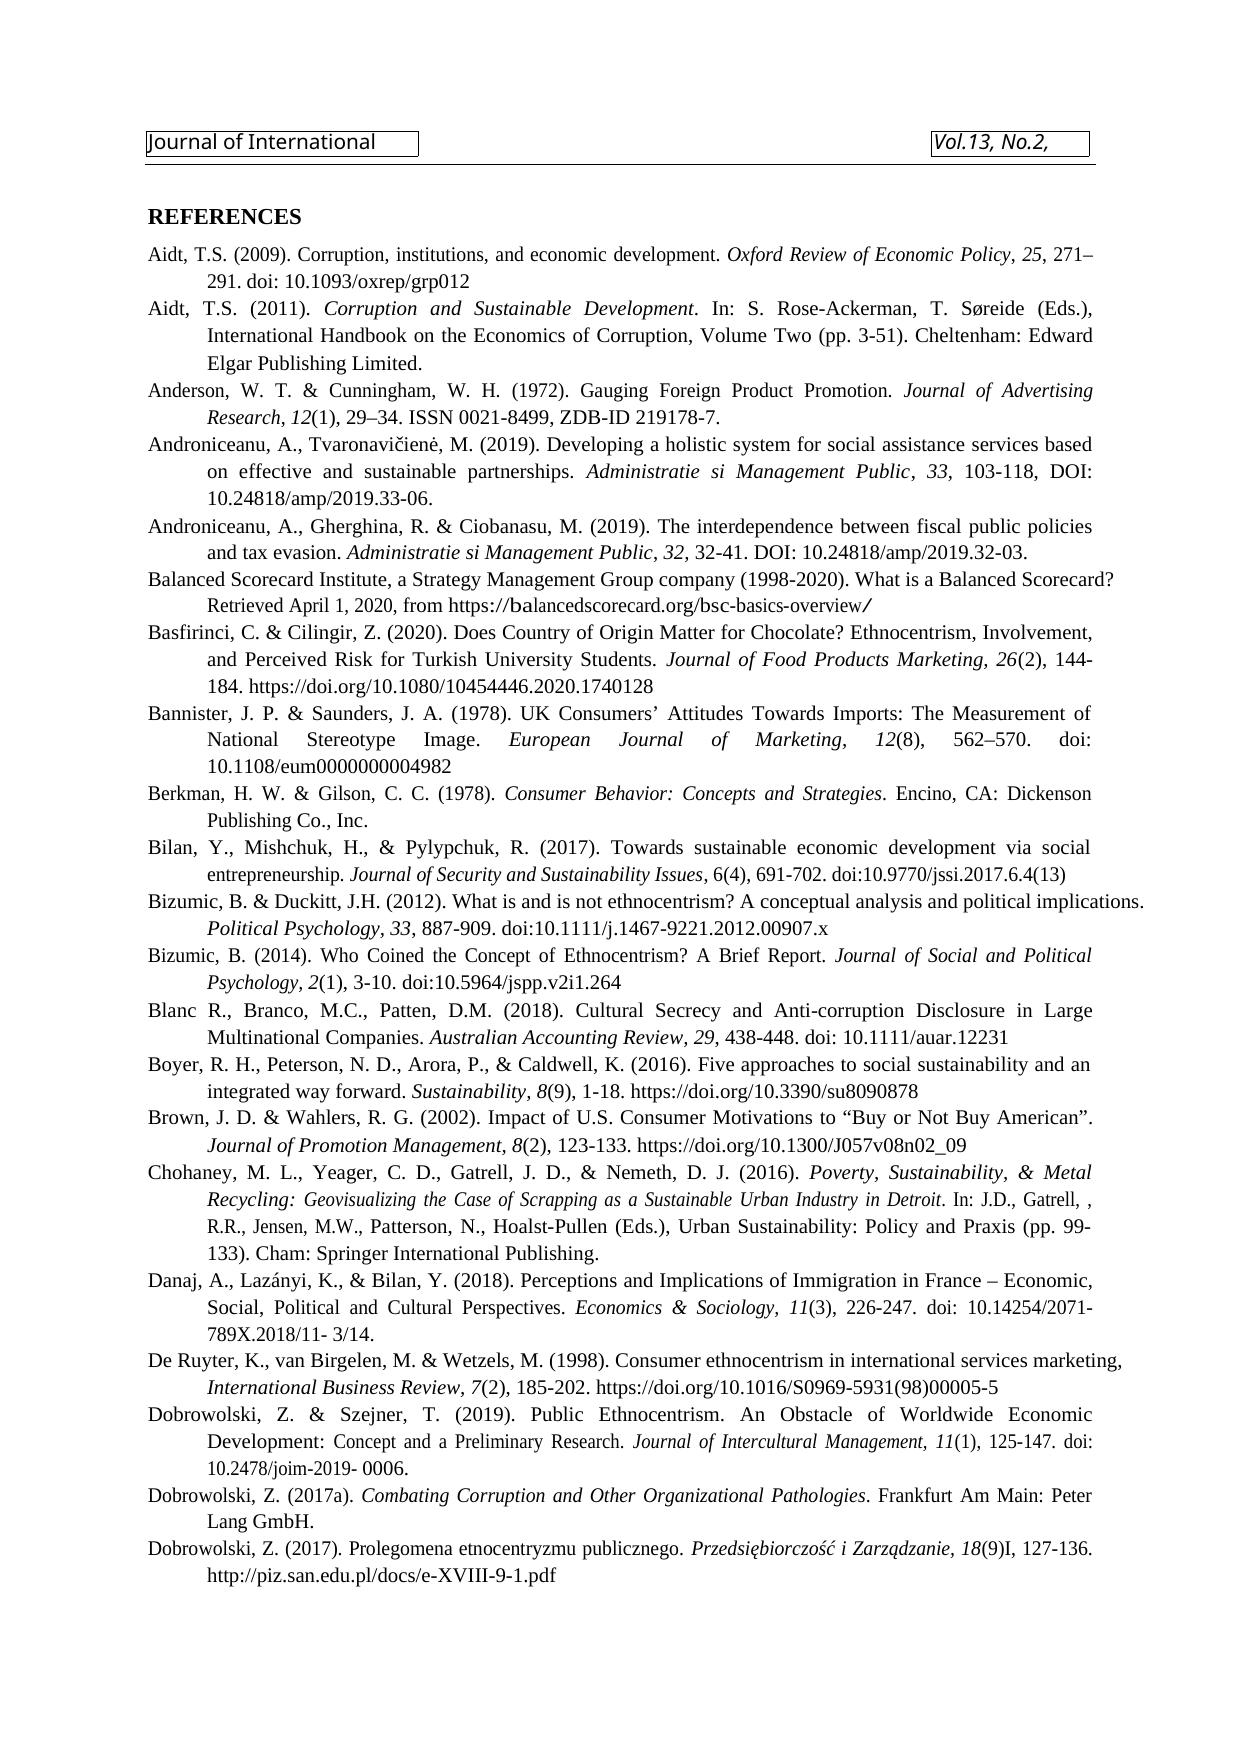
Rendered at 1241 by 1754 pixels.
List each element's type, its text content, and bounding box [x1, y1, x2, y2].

text Berkman, H. W. & Gilson, C. C. (1978). Consumer Behavior: Concepts and Strategies. Encino, CA: Dickenson Publishing Co., Inc. [148, 781, 1093, 832]
text Boyer, R. H., Peterson, N. D., Arora, P., & Caldwell, K. (2016). Five approaches to social sustainability and an integrated way forward. Sustainability, 8(9), 1-18. https://doi.org/10.3390/su8090878 [148, 1052, 1092, 1103]
text Retrieved April 1, 2020, from https://balancedscorecard.org/bsc-basics-overview/ [207, 593, 1240, 617]
text Bilan, Y., Mishchuk, H., & Pylypchuk, R. (2017). Towards sustainable economic development via social entrepreneurship. Journal of Security and Sustainability Issues, 6(4), 691-702. doi:10.9770/jssi.2017.6.4(13) [148, 835, 1092, 886]
text Chohaney, M. L., Yeager, C. D., Gatrell, J. D., & Nemeth, D. J. (2016). Poverty, Sustainability, & Metal Recycling: Geovisualizing the Case of Scrapping as a Sustainable Urban Industry in Detroit. In: J.D., Gatrell, , R.R., Jensen, M.W., Patterson, N., Hoalst-Pullen (Eds.), Urban Sustainability: Policy and Praxis (pp. 99-133). Cham: Springer International Publishing. [148, 1160, 1093, 1265]
text Bizumic, B. (2014). Who Coined the Concept of Ethnocentrism? A Brief Report. Journal of Social and Political Psychology, 2(1), 3-10. doi:10.5964/jspp.v2i1.264 [148, 943, 1092, 994]
text Political Psychology, 33, 887-909. doi:10.1111/j.1467-9221.2012.00907.x [207, 916, 1240, 940]
text Aidt, T.S. (2011). Corruption and Sustainable Development. In: S. Rose-Ackerman, T. Søreide (Eds.), International Handbook on the Economics of Corruption, Volume Two (pp. 3-51). Cheltenham: Edward Elgar Publishing Limited. [148, 296, 1093, 374]
text De Ruyter, K., van Birgelen, M. & Wetzels, M. (1998). Consumer ethnocentrism in international services marketing, [148, 1348, 1240, 1372]
text Dobrowolski, Z. (2017a). Combating Corruption and Other Organizational Pathologies. Frankfurt Am Main: Peter Lang GmbH. [148, 1483, 1093, 1533]
text Dobrowolski, Z. (2017). Prolegomena etnocentryzmu publicznego. Przedsiębiorczość i Zarządzanie, 18(9)I, 127-136. http://piz.san.edu.pl/docs/e-XVIII-9-1.pdf [148, 1536, 1093, 1587]
text Androniceanu, A., Tvaronavičienė, M. (2019). Developing a holistic system for social assistance services based on effective and sustainable partnerships. Administratie si Management Public, 33, 103-118, DOI: 10.24818/amp/2019.33-06. [148, 432, 1093, 510]
text Danaj, A., Lazányi, K., & Bilan, Y. (2018). Perceptions and Implications of Immigration in France – Economic, Social, Political and Cultural Perspectives. Economics & Sociology, 11(3), 226-247. doi: 10.14254/2071-789X.2018/11- 3/14. [148, 1268, 1093, 1346]
text Bizumic, B. & Duckitt, J.H. (2012). What is and is not ethnocentrism? A conceptual analysis and political implications. [148, 889, 1240, 913]
text Basfirinci, C. & Cilingir, Z. (2020). Does Country of Origin Matter for Chocolate? Ethnocentrism, Involvement, and Perceived Risk for Turkish University Students. Journal of Food Products Marketing, 26(2), 144-184. https://doi.org/10.1080/10454446.2020.1740128 [148, 620, 1093, 698]
text Bannister, J. P. & Saunders, J. A. (1978). UK Consumers’ Attitudes Towards Imports: The Measurement of National Stereotype Image. European Journal of Marketing, 12(8), 562–570. doi: 10.1108/eum0000000004982 [148, 701, 1092, 778]
text Anderson, W. T. & Cunningham, W. H. (1972). Gauging Foreign Product Promotion. Journal of Advertising Research, 12(1), 29–34. ISSN 0021-8499, ZDB-ID 219178-7. [148, 378, 1093, 429]
subtitle REFERENCES [148, 203, 1240, 230]
text Brown, J. D. & Wahlers, R. G. (2002). Impact of U.S. Consumer Motivations to “Buy or Not Buy American”. Journal of Promotion Management, 8(2), 123-133. https://doi.org/10.1300/J057v08n02_09 [148, 1105, 1093, 1157]
text Dobrowolski, Z. & Szejner, T. (2019). Public Ethnocentrism. An Obstacle of Worldwide Economic Development: Concept and a Preliminary Research. Journal of Intercultural Management, 11(1), 125-147. doi: 10.2478/joim-2019- 0006. [148, 1402, 1093, 1480]
text International Business Review, 7(2), 185-202. https://doi.org/10.1016/S0969-5931(98)00005-5 [207, 1375, 1240, 1399]
text Aidt, T.S. (2009). Corruption, institutions, and economic development. Oxford Review of Economic Policy, 25, 271–291. doi: 10.1093/oxrep/grp012 [148, 242, 1093, 293]
text Androniceanu, A., Gherghina, R. & Ciobanasu, M. (2019). The interdependence between fiscal public policies and tax evasion. Administratie si Management Public, 32, 32-41. DOI: 10.24818/amp/2019.32-03. [148, 513, 1092, 564]
text Blanc R., Branco, M.C., Patten, D.M. (2018). Cultural Secrecy and Anti‐corruption Disclosure in Large Multinational Companies. Australian Accounting Review, 29, 438-448. doi: 10.1111/auar.12231 [148, 998, 1093, 1049]
text Balanced Scorecard Institute, a Strategy Management Group company (1998-2020). What is a Balanced Scorecard? [148, 567, 1240, 591]
